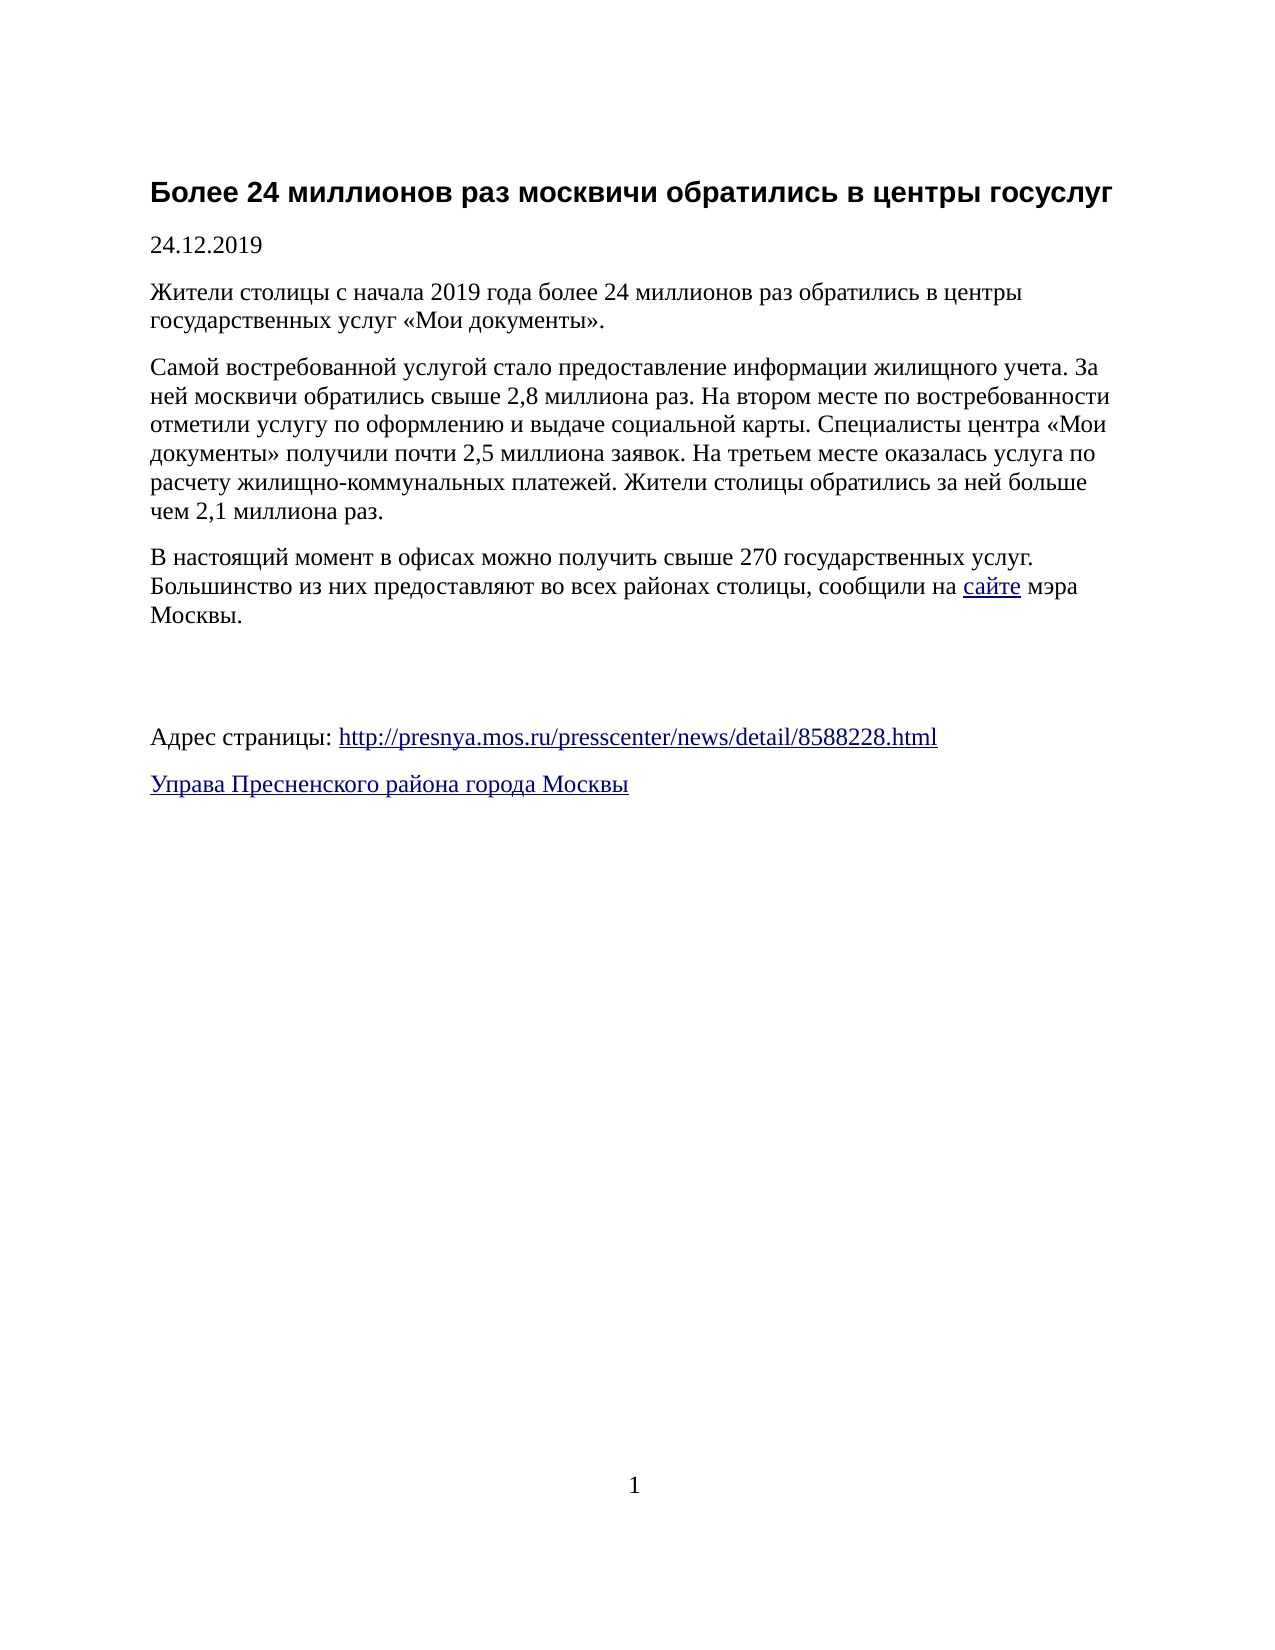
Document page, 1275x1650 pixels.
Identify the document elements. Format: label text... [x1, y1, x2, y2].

text 24.12.2019 [150, 230, 1125, 259]
text Управа Пресненского района города Москвы [150, 769, 1125, 797]
text В настоящий момент в офисах можно получить свыше 270 государственных услуг. Большинство из них предоставляют во всех районах столицы, сообщили на сайте мэра Москвы. [150, 542, 1125, 629]
subtitle Более 24 миллионов раз москвичи обратились в центры госуслуг [150, 175, 1125, 208]
text Жители столицы с начала 2019 года более 24 миллионов раз обратились в центры государственных услуг «Мои документы». [150, 277, 1125, 334]
text Самой востребованной услугой стало предоставление информации жилищного учета. За ней москвичи обратились свыше 2,8 миллиона раз. На втором месте по востребованности отметили услугу по оформлению и выдаче социальной карты. Специалисты центра «Мои документы» получили почти 2,5 миллиона заявок. На третьем месте оказалась услуга по расчету жилищно-коммунальных платежей. Жители столицы обратились за ней больше чем 2,1 миллиона раз. [150, 352, 1125, 524]
text Адрес страницы: http://presnya.mos.ru/presscenter/news/detail/8588228.html [150, 722, 1125, 751]
